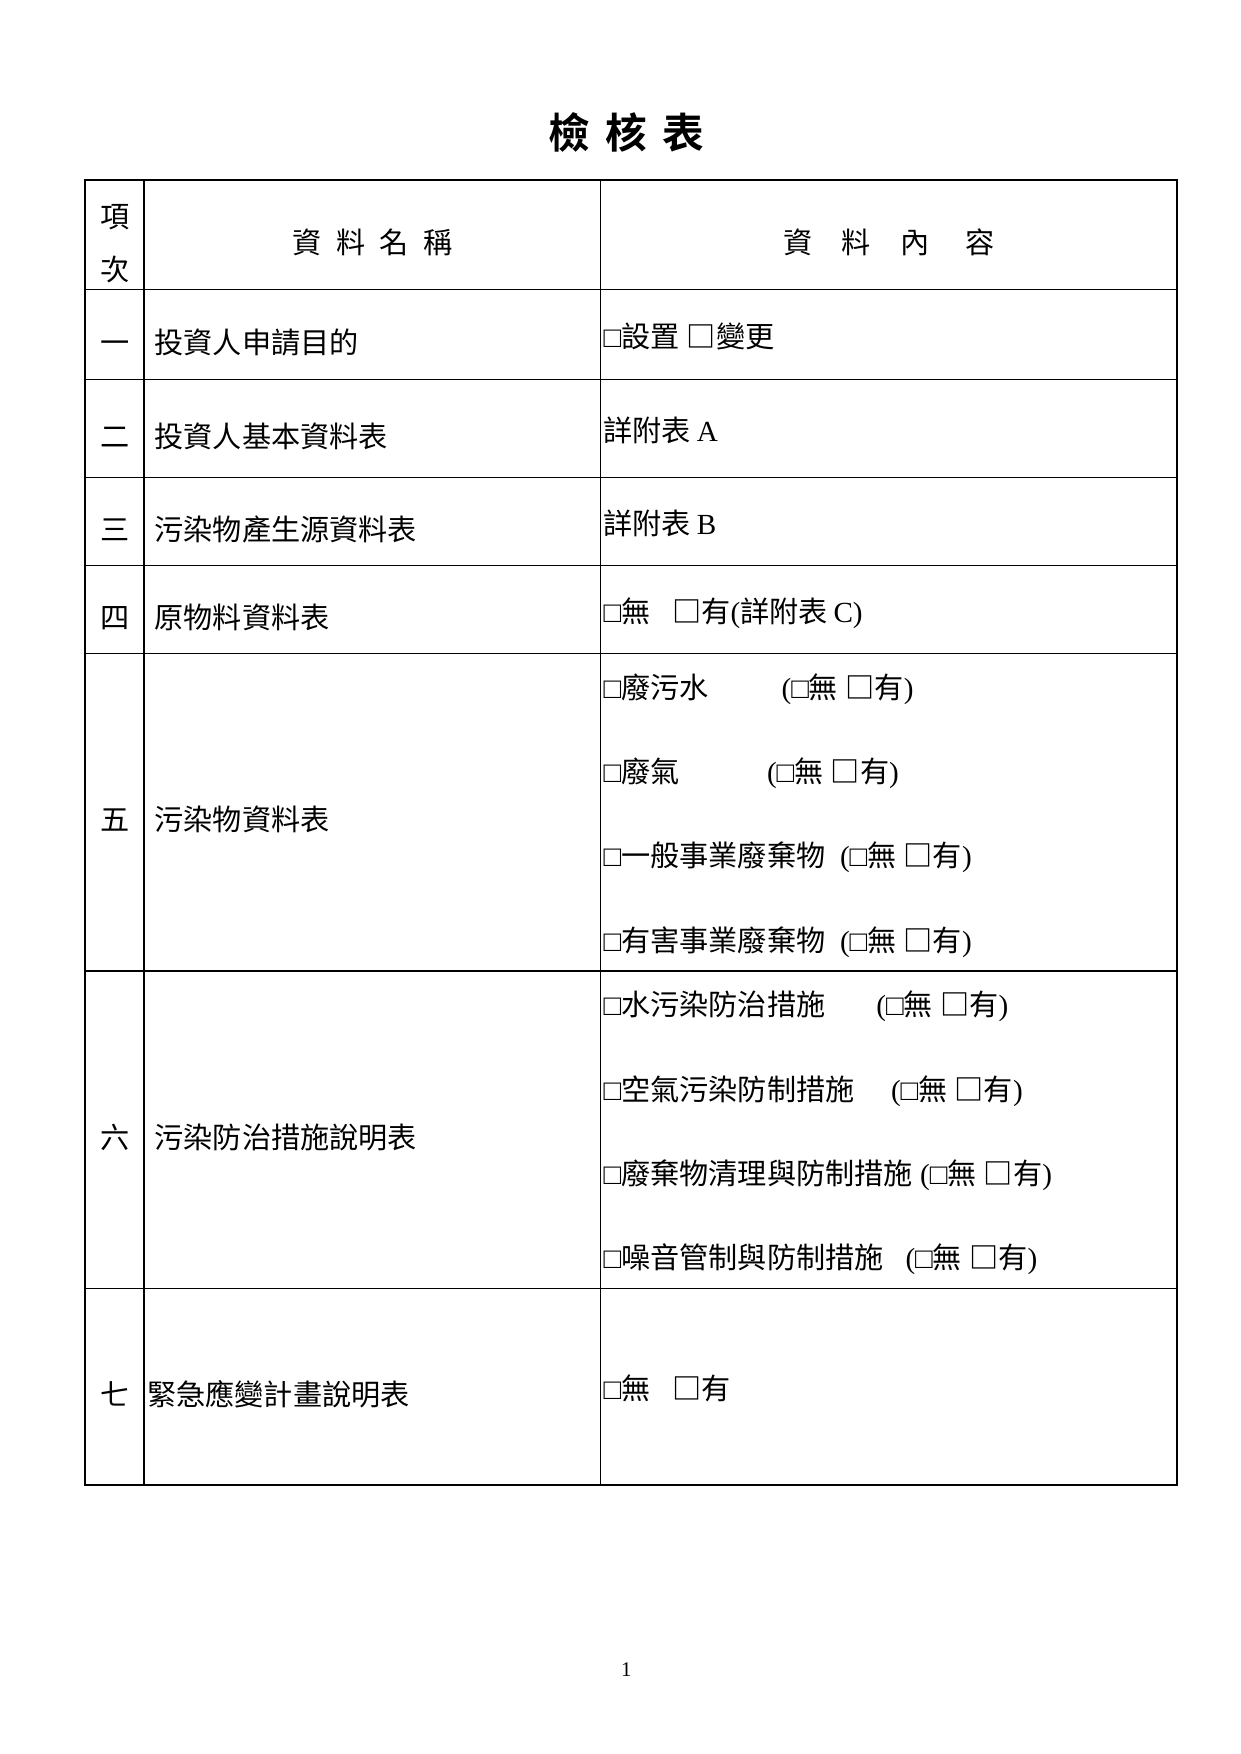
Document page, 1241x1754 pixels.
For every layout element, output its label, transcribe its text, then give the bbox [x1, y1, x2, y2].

table_header 資 料 名 稱 [145, 181, 600, 288]
table_cell 污染物產生源資料表 [145, 478, 600, 564]
table_cell 七 [86, 1289, 143, 1484]
table_header 項次 [86, 181, 143, 288]
table_cell 污染物資料表 [145, 654, 600, 970]
table_cell 投資人申請目的 [145, 290, 600, 379]
table_cell 六 [86, 972, 143, 1287]
table_cell 四 [86, 566, 143, 652]
table_cell 污染防治措施說明表 [145, 972, 600, 1287]
table_cell 詳附表B [601, 478, 1176, 564]
table_cell 三 [86, 478, 143, 564]
table_cell □廢污水 (□無 □有) □廢氣 (□無 □有) □一般事業廢棄物 (□無 □有) □有害事業廢棄物 (□無 □有) [601, 654, 1176, 970]
table_cell □水污染防治措施 (□無 □有) □空氣污染防制措施 (□無 □有) □廢棄物清理與防制措施 (□無 □有) □噪音管制與防制措施 (□無 □有) [601, 972, 1176, 1287]
table_cell 投資人基本資料表 [145, 380, 600, 477]
table_cell 原物料資料表 [145, 566, 600, 652]
table_cell 詳附表A [601, 380, 1176, 477]
table_cell □無 □有 [601, 1289, 1176, 1484]
table_cell □設置 □變更 [601, 290, 1176, 379]
table_cell 緊急應變計畫說明表 [145, 1289, 600, 1484]
table_header 資 料 內 容 [601, 181, 1176, 288]
text 檢 核 表 [89, 100, 1163, 160]
table_cell □無 □有(詳附表C) [601, 566, 1176, 652]
table_cell 一 [86, 290, 143, 379]
table_cell 二 [86, 380, 143, 477]
table_cell 五 [86, 654, 143, 970]
